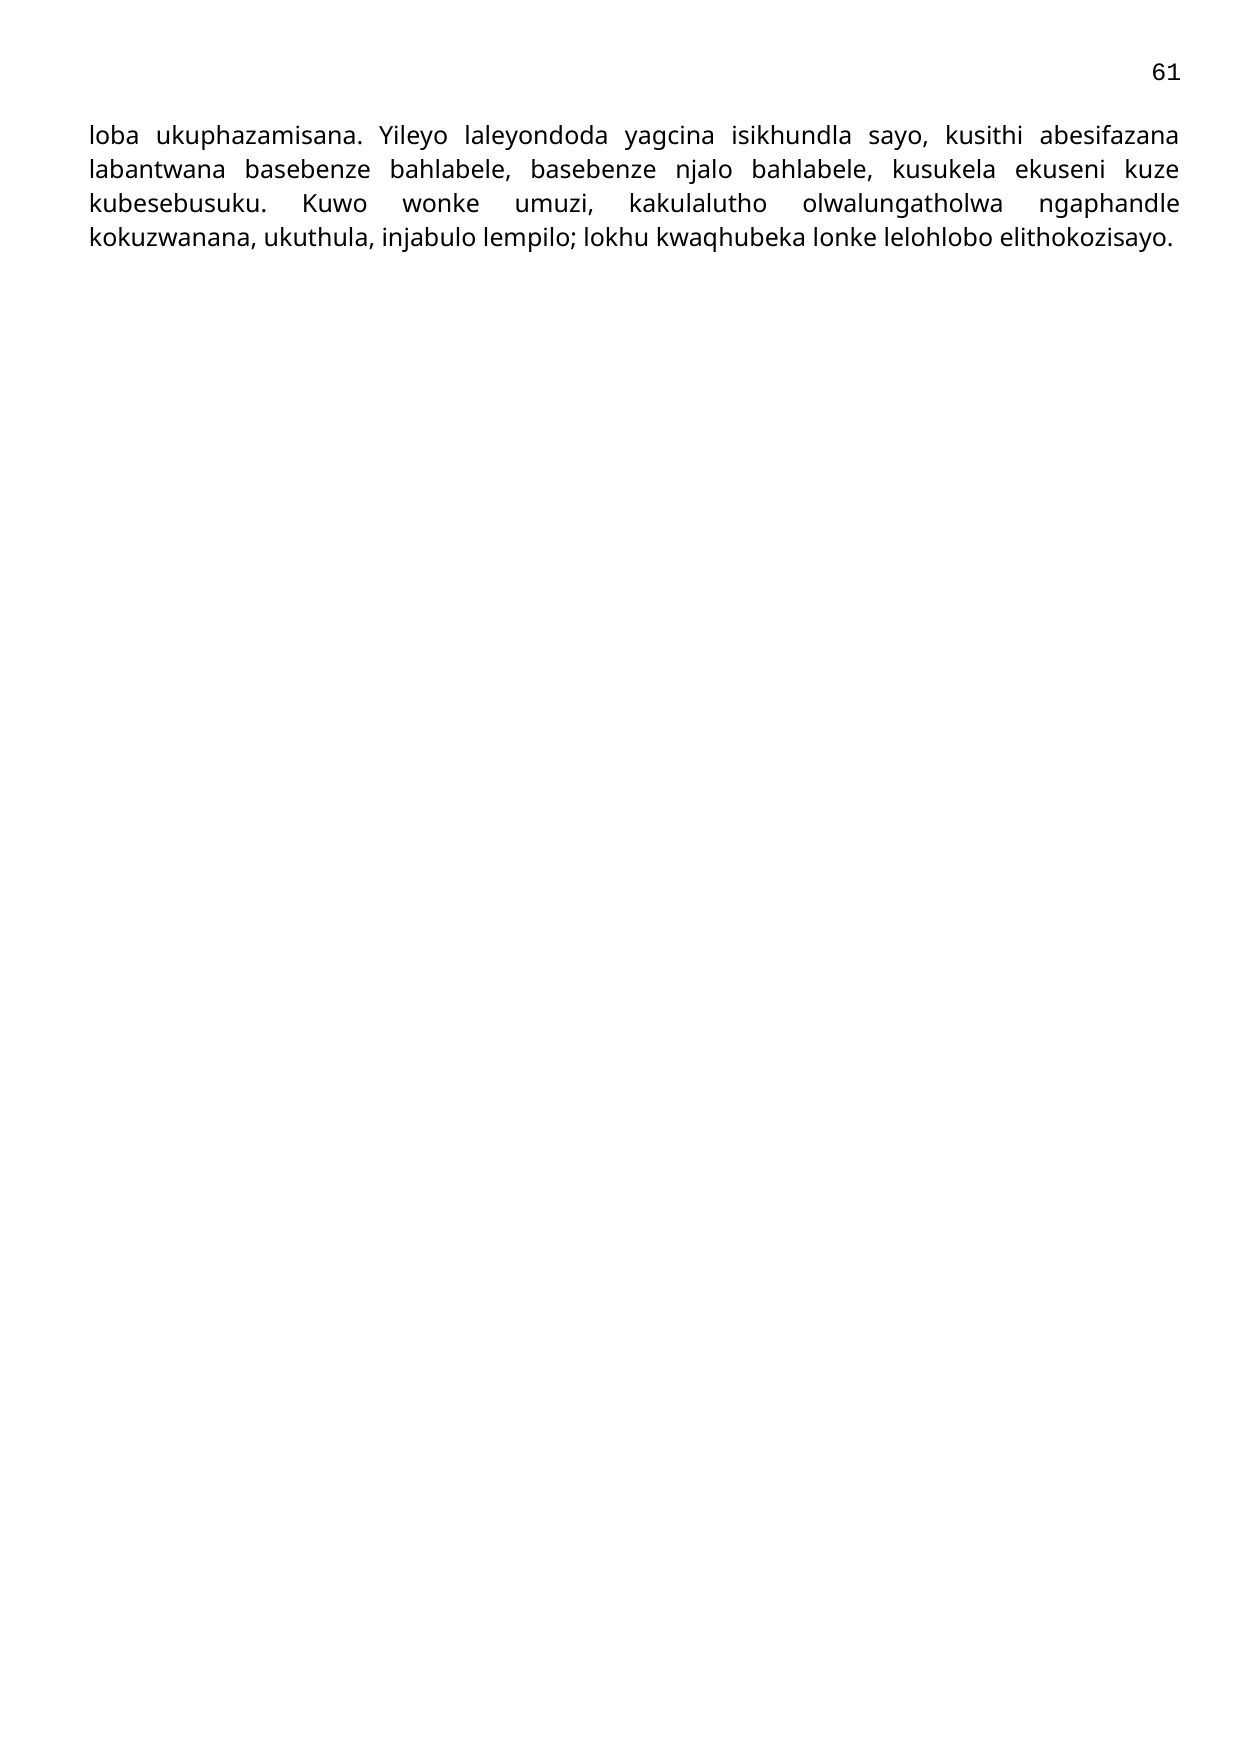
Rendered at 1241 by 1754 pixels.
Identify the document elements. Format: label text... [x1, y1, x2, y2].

text loba ukuphazamisana. Yileyo laleyondoda yagcina isikhundla sayo, kusithi abesifazana labantwana basebenze bahlabele, basebenze njalo bahlabele, kusukela ekuseni kuze kubesebusuku. Kuwo wonke umuzi, kakulalutho olwalungatholwa ngaphandle kokuzwanana, ukuthula, injabulo lempilo; lokhu kwaqhubeka lonke lelohlobo elithokozisayo. [88, 118, 1181, 254]
